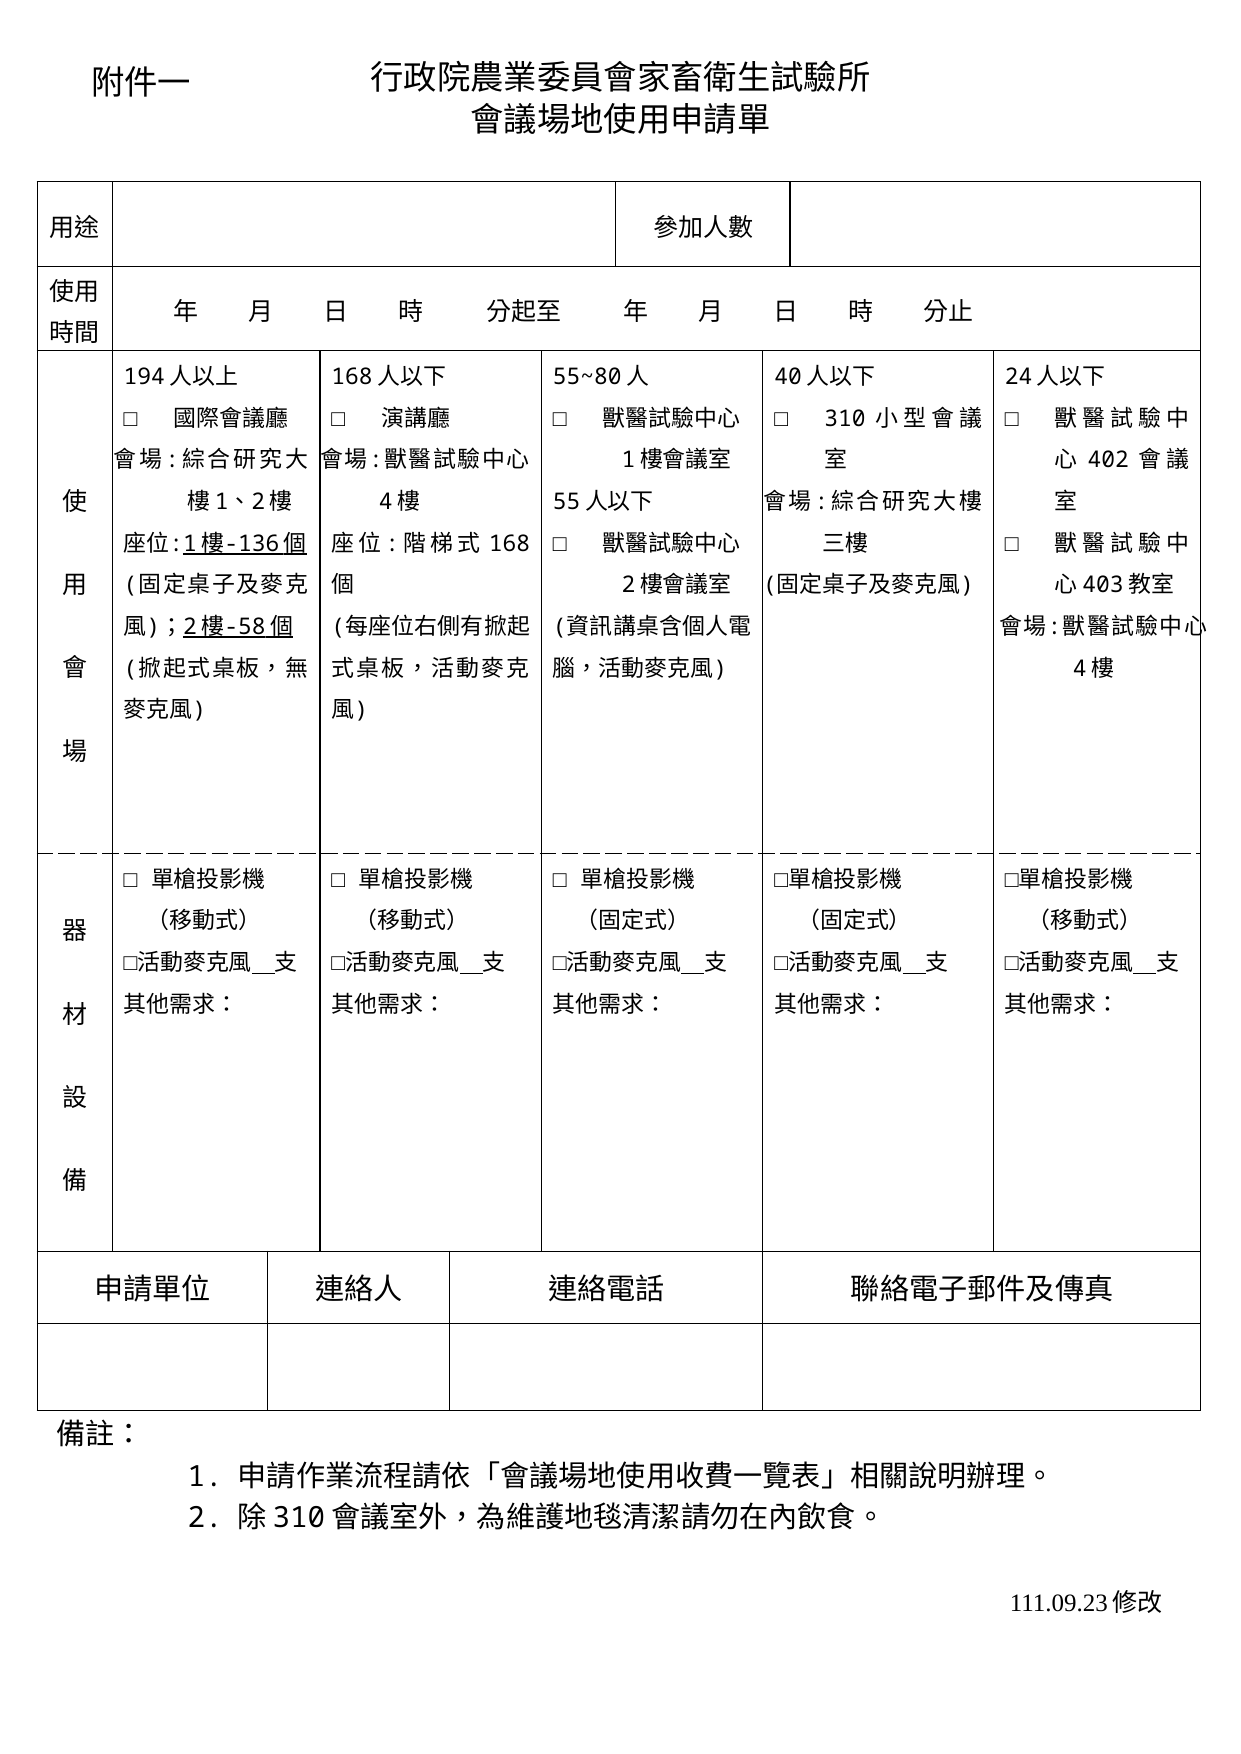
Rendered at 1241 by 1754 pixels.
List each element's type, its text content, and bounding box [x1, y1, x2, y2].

table_cell 使 用 會 場 [38, 351, 112, 853]
table_cell □單槍投影機 （移動式） □活動麥克風 支 其他需求： [994, 853, 1200, 1251]
text 會議場地使用申請單 [187, 98, 1053, 139]
table_cell [763, 1324, 1200, 1410]
list 申請作業流程請依「會議場地使用收費一覽表」相關說明辦理。 [187, 1453, 1162, 1494]
table_cell 使用 時間 [38, 267, 112, 350]
table_cell 40人以下 310小型會議室 會場:綜合研究大樓三樓 (固定桌子及麥克風) [763, 351, 993, 853]
table_cell □ 單槍投影機 （移動式） □活動麥克風 支 其他需求： [321, 853, 541, 1251]
table_cell 55~80人 獸醫試驗中心 1樓會議室 55人以下 獸醫試驗中心 2樓會議室 (資訊講桌含個人電腦，活動麥克風) [542, 351, 762, 853]
table_cell 器 材 設 備 [38, 853, 112, 1251]
table_cell [450, 1324, 762, 1410]
text 備註： [56, 1411, 1162, 1453]
table_cell 168人以下 演講廳 會場:獸醫試驗中心4樓 座位:階梯式168個 (每座位右側有掀起式桌板，活動麥克風) [321, 351, 541, 853]
table_cell 連絡人 [268, 1252, 449, 1323]
table_header 參加人數 [616, 182, 789, 266]
table_cell 194人以上 國際會議廳 會場:綜合研究大樓1、2樓 座位:1樓-136個 (固定桌子及麥克風)；2樓-58個 (掀起式桌板，無麥克風) [113, 351, 319, 853]
table_header [113, 182, 615, 266]
table_cell 連絡電話 [450, 1252, 762, 1323]
table_header [791, 182, 1200, 266]
table_cell [268, 1324, 449, 1410]
table_header 用途 [38, 182, 112, 266]
table_cell 24人以下 獸醫試驗中心402會議室 獸醫試驗中心403教室 會場:獸醫試驗中心4樓 [994, 351, 1200, 853]
table_cell 聯絡電子郵件及傳真 [763, 1252, 1200, 1323]
table_cell □單槍投影機 （固定式） □活動麥克風 支 其他需求： [763, 853, 993, 1251]
table_cell □ 單槍投影機 （固定式） □活動麥克風 支 其他需求： [542, 853, 762, 1251]
list 除310會議室外，為維護地毯清潔請勿在內飲食。 [187, 1494, 1162, 1536]
table_cell □ 單槍投影機 （移動式） □活動麥克風 支 其他需求： [113, 853, 319, 1251]
text 111.09.23修改 [56, 1578, 1162, 1619]
text 行政院農業委員會家畜衛生試驗所 [76, 48, 1053, 131]
table_cell [38, 1324, 267, 1410]
table_cell 申請單位 [38, 1252, 267, 1323]
text 附件一 [91, 56, 205, 104]
table_cell 年 月 日 時 分起至 年 月 日 時 分止 [113, 267, 1200, 350]
